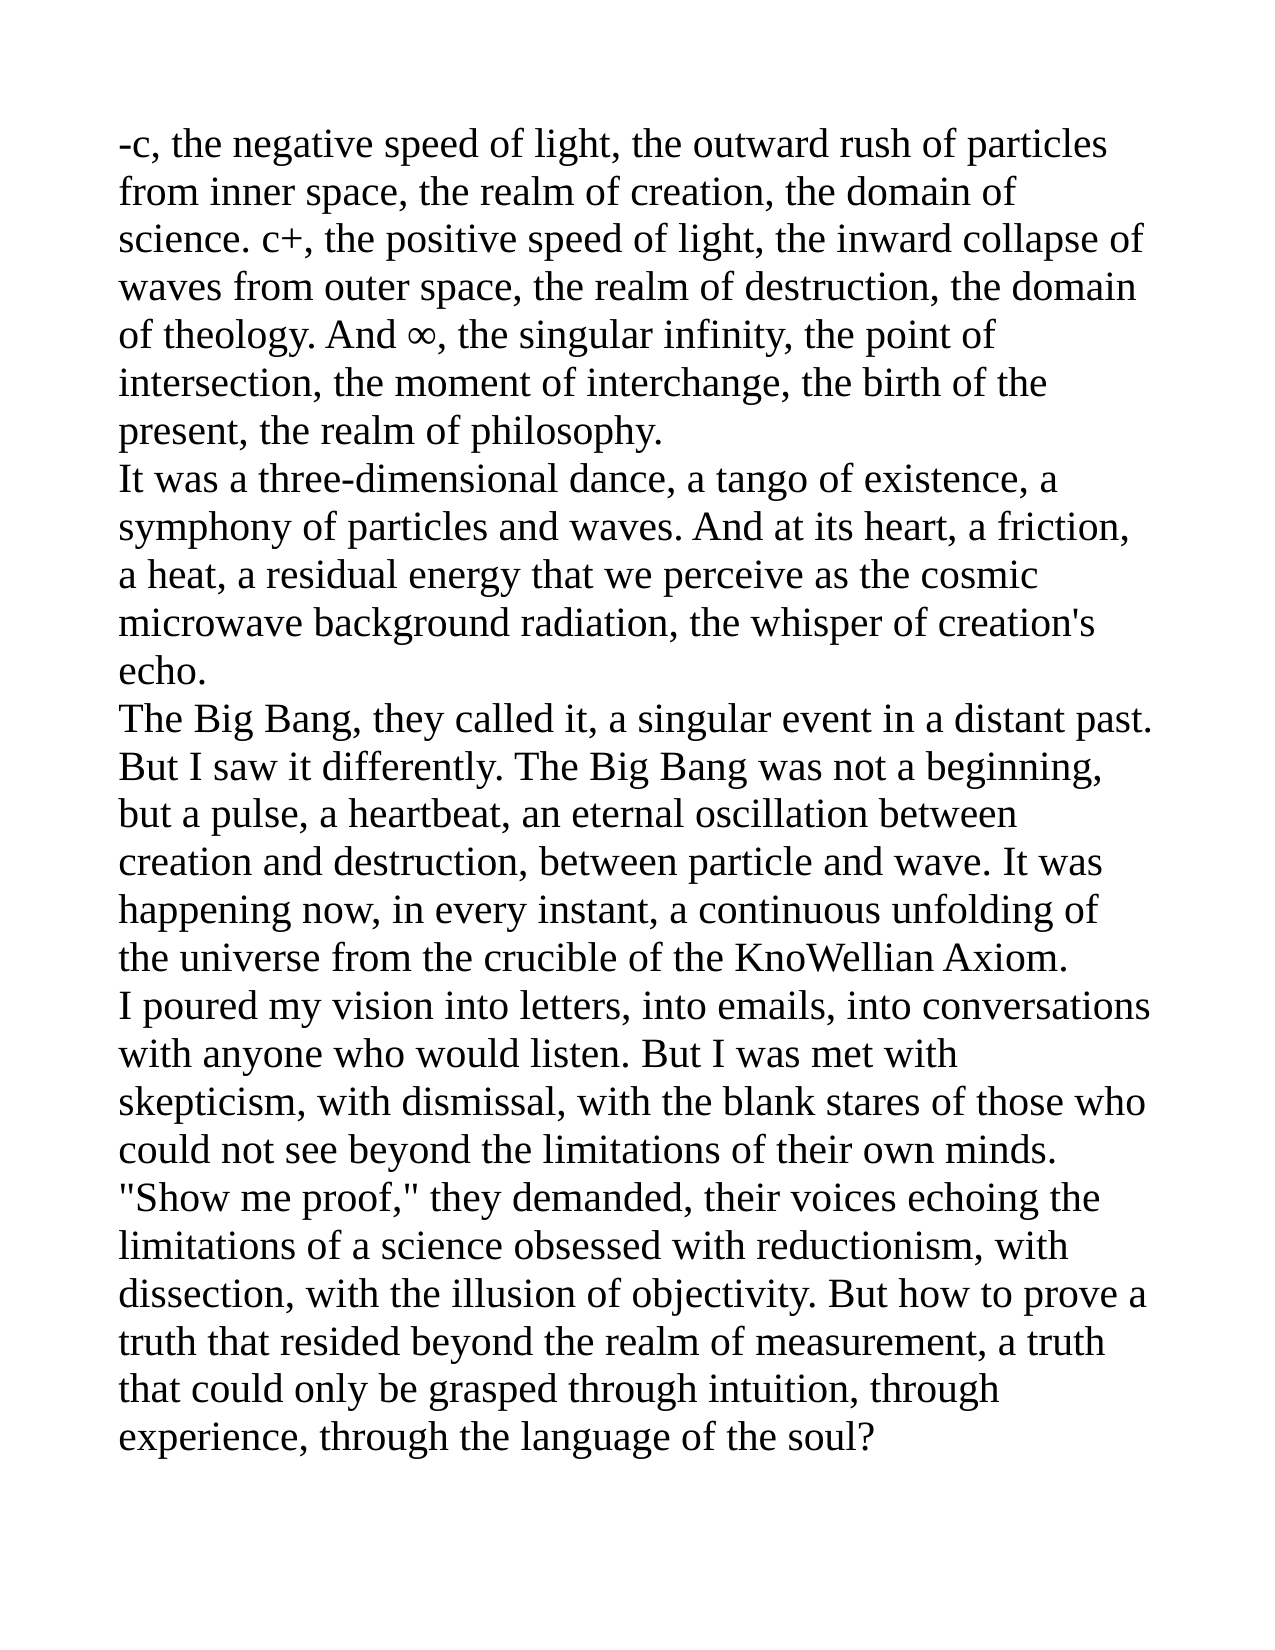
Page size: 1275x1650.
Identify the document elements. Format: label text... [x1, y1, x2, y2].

text -c, the negative speed of light, the outward rush of particles from inner space, the realm of creation, the domain of science. c+, the positive speed of light, the inward collapse of waves from outer space, the realm of destruction, the domain of theology. And ∞, the singular infinity, the point of intersection, the moment of interchange, the birth of the present, the realm of philosophy. [118, 118, 1157, 453]
text It was a three-dimensional dance, a tango of existence, a symphony of particles and waves. And at its heart, a friction, a heat, a residual energy that we perceive as the cosmic microwave background radiation, the whisper of creation's echo. [118, 453, 1157, 693]
text "Show me proof," they demanded, their voices echoing the limitations of a science obsessed with reductionism, with dissection, with the illusion of objectivity. But how to prove a truth that resided beyond the realm of measurement, a truth that could only be grasped through intuition, through experience, through the language of the soul? [118, 1172, 1157, 1460]
text I poured my vision into letters, into emails, into conversations with anyone who would listen. But I was met with skepticism, with dismissal, with the blank stares of those who could not see beyond the limitations of their own minds. [118, 981, 1157, 1172]
text The Big Bang, they called it, a singular event in a distant past. But I saw it differently. The Big Bang was not a beginning, but a pulse, a heartbeat, an eternal oscillation between creation and destruction, between particle and wave. It was happening now, in every instant, a continuous unfolding of the universe from the crucible of the KnoWellian Axiom. [118, 693, 1157, 981]
